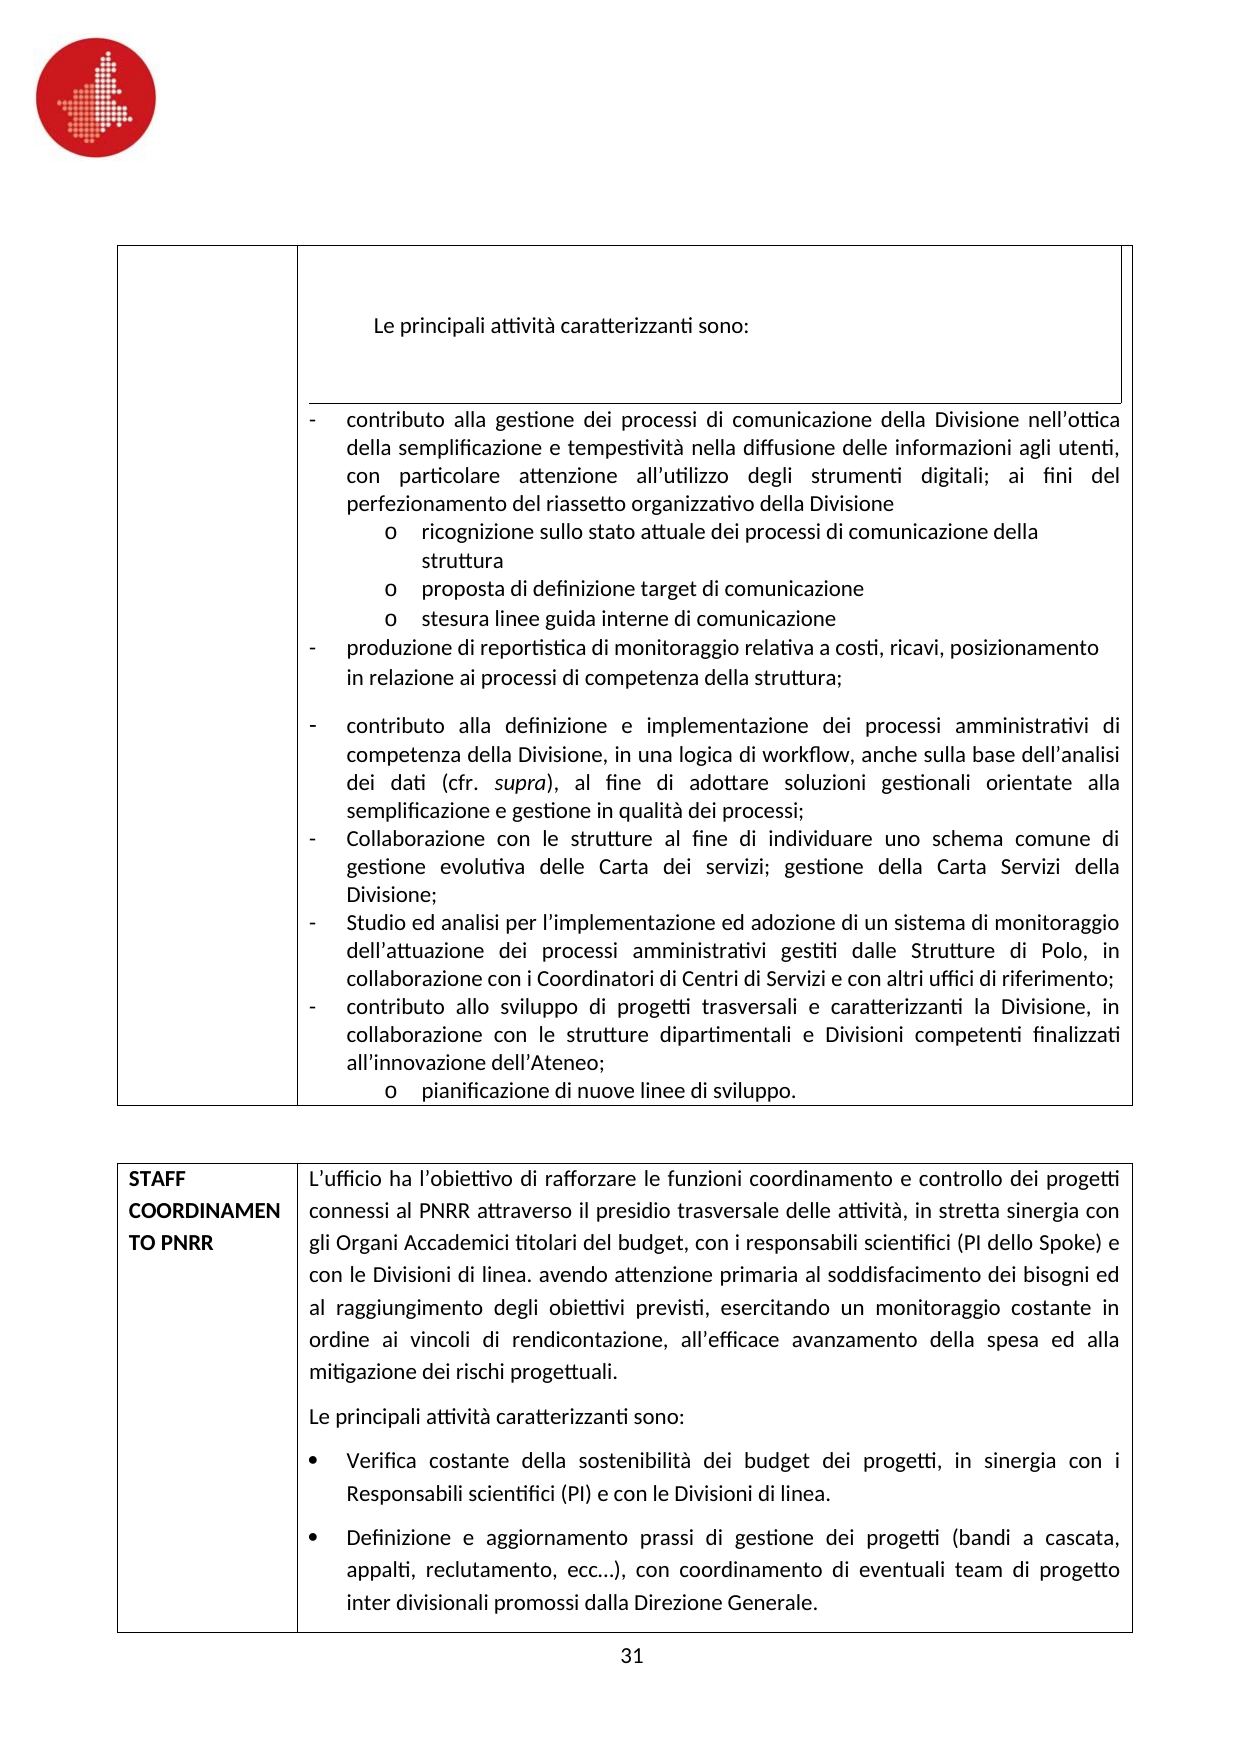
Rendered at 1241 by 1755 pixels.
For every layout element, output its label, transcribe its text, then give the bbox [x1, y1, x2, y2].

table_header STAFF COORDINAMENTO PNRR [118, 1164, 297, 1632]
table_header L’ufficio ha l’obiettivo di rafforzare le funzioni coordinamento e controllo dei progetti connessi al PNRR attraverso il presidio trasversale delle attività, in stretta sinergia con gli Organi Accademici titolari del budget, con i responsabili scientifici (PI dello Spoke) e con le Divisioni di linea. avendo attenzione primaria al soddisfacimento dei bisogni ed al raggiungimento degli obiettivi previsti, esercitando un monitoraggio costante in ordine ai vincoli di rendicontazione, all’efficace avanzamento della spesa ed alla mitigazione dei rischi progettuali. Le principali attività caratterizzanti sono: Verifica costante della sostenibilità dei budget dei progetti, in sinergia con i Responsabili scientifici (PI) e con le Divisioni di linea. Definizione e aggiornamento prassi di gestione dei progetti (bandi a cascata, appalti, reclutamento, ecc…), con coordinamento di eventuali team di progetto inter divisionali promossi dalla Direzione Generale. Partecipazione a tavoli di confronto con altri Atenei/Partner, per l’individuazione di soluzioni gestionali comuni Definizione di un sistema di monitoraggio dei progetti finalizzato ad ottimizzare le attività gestionali, in coerenza con i monitoraggi previsti a livello ministeriale. Analisi e proposta attivazione azioni volte a mitigare i rischi finanziari, legali e tecnici dei progetti. [298, 1164, 1132, 1632]
table_header Le principali attività caratterizzanti sono: contributo alla gestione dei processi di comunicazione della Divisione nell’ottica della semplificazione e tempestività nella diffusione delle informazioni agli utenti, con particolare attenzione all’utilizzo degli strumenti digitali; ai fini del perfezionamento del riassetto organizzativo della Divisione ricognizione sullo stato attuale dei processi di comunicazione della struttura proposta di definizione target di comunicazione stesura linee guida interne di comunicazione produzione di reportistica di monitoraggio relativa a costi, ricavi, posizionamento in relazione ai processi di competenza della struttura; contributo alla definizione e implementazione dei processi amministrativi di competenza della Divisione, in una logica di workflow, anche sulla base dell’analisi dei dati (cfr. supra), al fine di adottare soluzioni gestionali orientate alla semplificazione e gestione in qualità dei processi; Collaborazione con le strutture al fine di individuare uno schema comune di gestione evolutiva delle Carta dei servizi; gestione della Carta Servizi della Divisione; Studio ed analisi per l’implementazione ed adozione di un sistema di monitoraggio dell’attuazione dei processi amministrativi gestiti dalle Strutture di Polo, in collaborazione con i Coordinatori di Centri di Servizi e con altri uffici di riferimento; contributo allo sviluppo di progetti trasversali e caratterizzanti la Divisione, in collaborazione con le strutture dipartimentali e Divisioni competenti finalizzati all’innovazione dell’Ateneo; pianificazione di nuove linee di sviluppo. [298, 246, 1132, 1105]
table_header [118, 246, 297, 1105]
